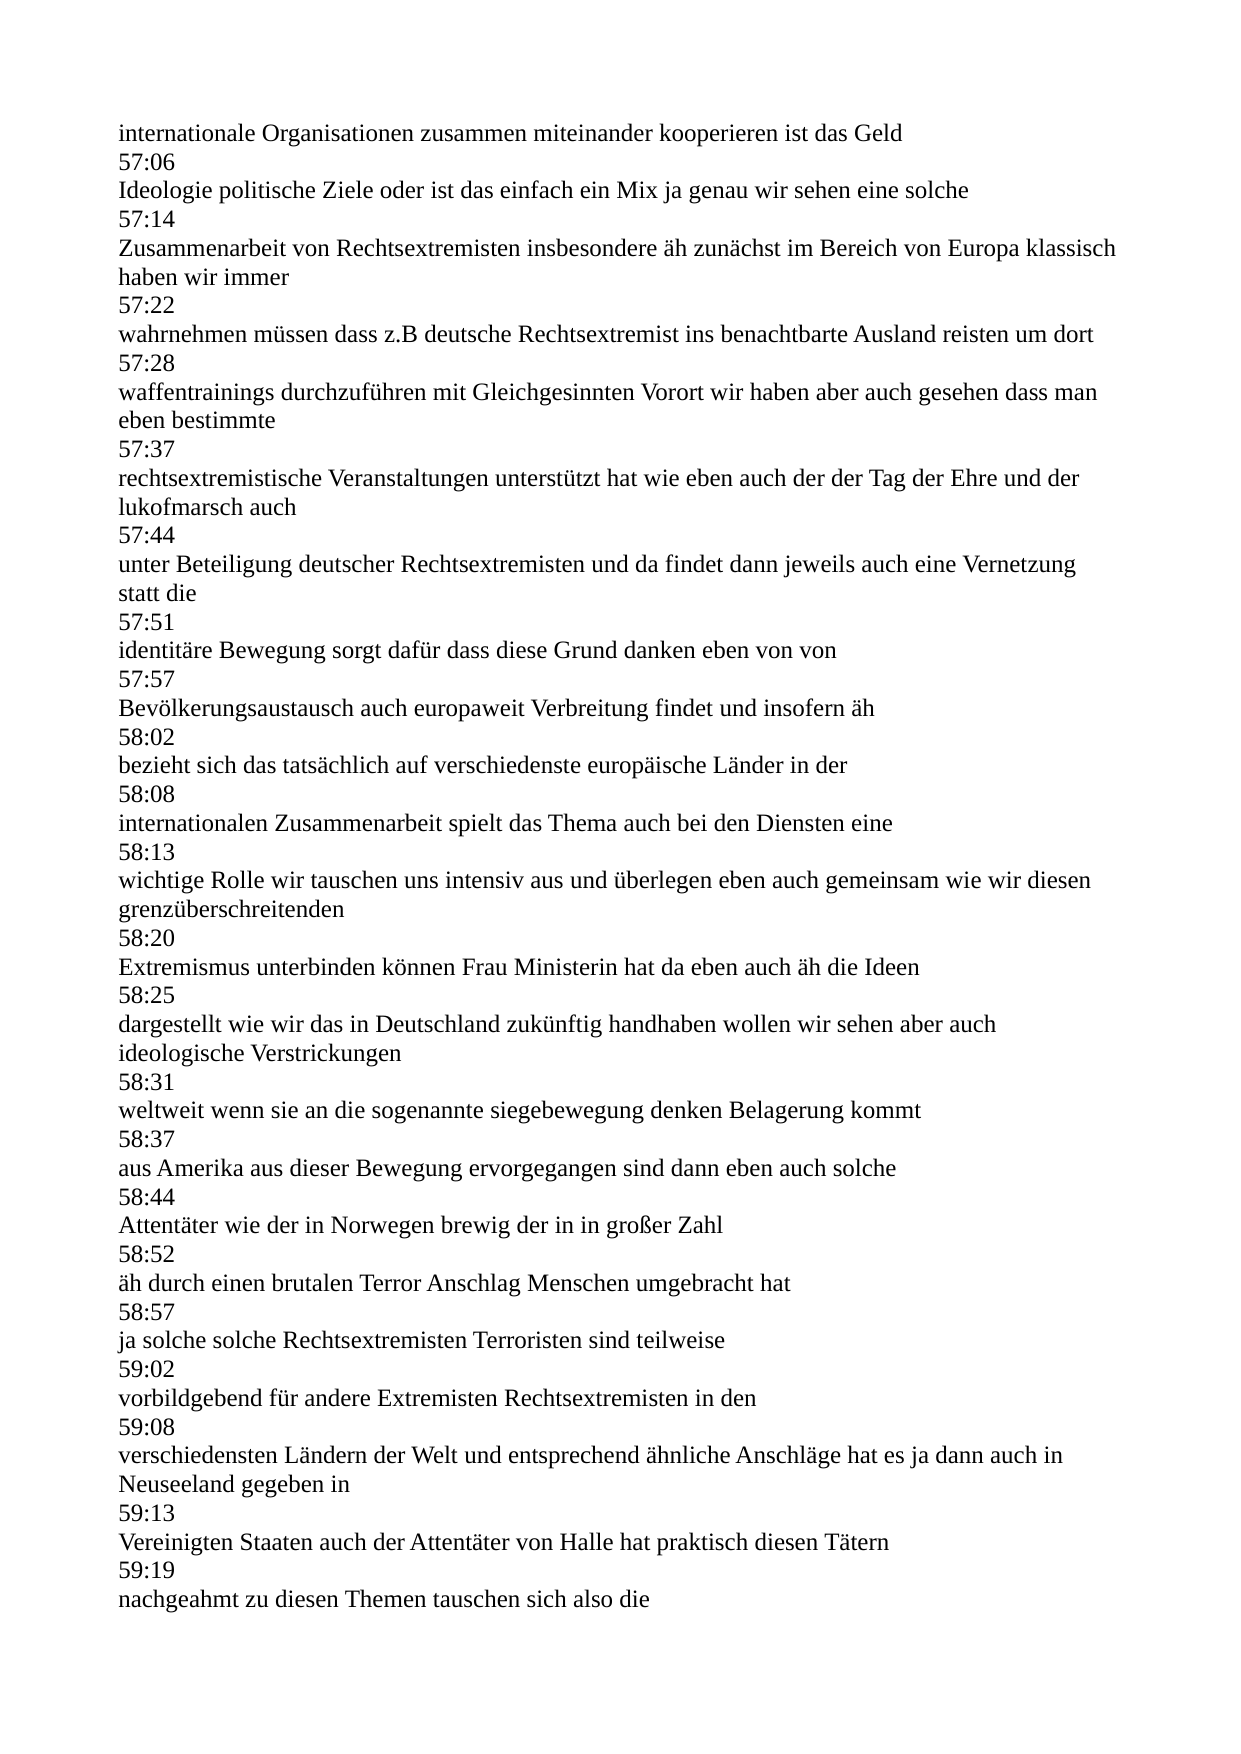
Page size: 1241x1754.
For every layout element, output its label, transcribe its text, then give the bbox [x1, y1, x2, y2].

text weltweit wenn sie an die sogenannte siegebewegung denken Belagerung kommt [118, 1096, 1122, 1124]
text 58:25 [118, 981, 1122, 1009]
text Bevölkerungsaustausch auch europaweit Verbreitung findet und insofern äh [118, 693, 1122, 722]
text äh durch einen brutalen Terror Anschlag Menschen umgebracht hat [118, 1268, 1122, 1297]
text 57:28 [118, 348, 1122, 377]
text bezieht sich das tatsächlich auf verschiedenste europäische Länder in der [118, 751, 1122, 779]
text 58:37 [118, 1124, 1122, 1153]
text aus Amerika aus dieser Bewegung ervorgegangen sind dann eben auch solche [118, 1153, 1122, 1182]
text 58:31 [118, 1067, 1122, 1096]
text Vereinigten Staaten auch der Attentäter von Halle hat praktisch diesen Tätern [118, 1527, 1122, 1556]
text rechtsextremistische Veranstaltungen unterstützt hat wie eben auch der der Tag der Ehre und der lukofmarsch auch [118, 463, 1122, 521]
text internationalen Zusammenarbeit spielt das Thema auch bei den Diensten eine [118, 808, 1122, 837]
text dargestellt wie wir das in Deutschland zukünftig handhaben wollen wir sehen aber auch ideologische Verstrickungen [118, 1009, 1122, 1067]
text internationale Organisationen zusammen miteinander kooperieren ist das Geld [118, 118, 1122, 147]
text identitäre Bewegung sorgt dafür dass diese Grund danken eben von von [118, 636, 1122, 664]
text 58:52 [118, 1239, 1122, 1268]
text Zusammenarbeit von Rechtsextremisten insbesondere äh zunächst im Bereich von Europa klassisch haben wir immer [118, 233, 1122, 291]
text wahrnehmen müssen dass z.B deutsche Rechtsextremist ins benachtbarte Ausland reisten um dort [118, 319, 1122, 348]
text 57:14 [118, 204, 1122, 233]
text 59:08 [118, 1412, 1122, 1441]
text ja solche solche Rechtsextremisten Terroristen sind teilweise [118, 1326, 1122, 1354]
text 59:13 [118, 1498, 1122, 1527]
text 58:13 [118, 837, 1122, 866]
text wichtige Rolle wir tauschen uns intensiv aus und überlegen eben auch gemeinsam wie wir diesen grenzüberschreitenden [118, 866, 1122, 923]
text 59:02 [118, 1354, 1122, 1383]
text 57:44 [118, 521, 1122, 549]
text 58:02 [118, 722, 1122, 751]
text vorbildgebend für andere Extremisten Rechtsextremisten in den [118, 1383, 1122, 1412]
text 58:08 [118, 779, 1122, 808]
text 58:44 [118, 1182, 1122, 1211]
text Attentäter wie der in Norwegen brewig der in in großer Zahl [118, 1211, 1122, 1239]
text verschiedensten Ländern der Welt und entsprechend ähnliche Anschläge hat es ja dann auch in Neuseeland gegeben in [118, 1441, 1122, 1498]
text 57:22 [118, 291, 1122, 319]
text 58:57 [118, 1297, 1122, 1326]
text waffentrainings durchzuführen mit Gleichgesinnten Vorort wir haben aber auch gesehen dass man eben bestimmte [118, 377, 1122, 434]
text 57:37 [118, 434, 1122, 463]
text 59:19 [118, 1556, 1122, 1584]
text 57:57 [118, 664, 1122, 693]
text Extremismus unterbinden können Frau Ministerin hat da eben auch äh die Ideen [118, 952, 1122, 981]
text nachgeahmt zu diesen Themen tauschen sich also die [118, 1584, 1122, 1613]
text Ideologie politische Ziele oder ist das einfach ein Mix ja genau wir sehen eine solche [118, 176, 1122, 204]
text unter Beteiligung deutscher Rechtsextremisten und da findet dann jeweils auch eine Vernetzung statt die [118, 549, 1122, 607]
text 57:51 [118, 607, 1122, 636]
text 58:20 [118, 923, 1122, 952]
text 57:06 [118, 147, 1122, 176]
